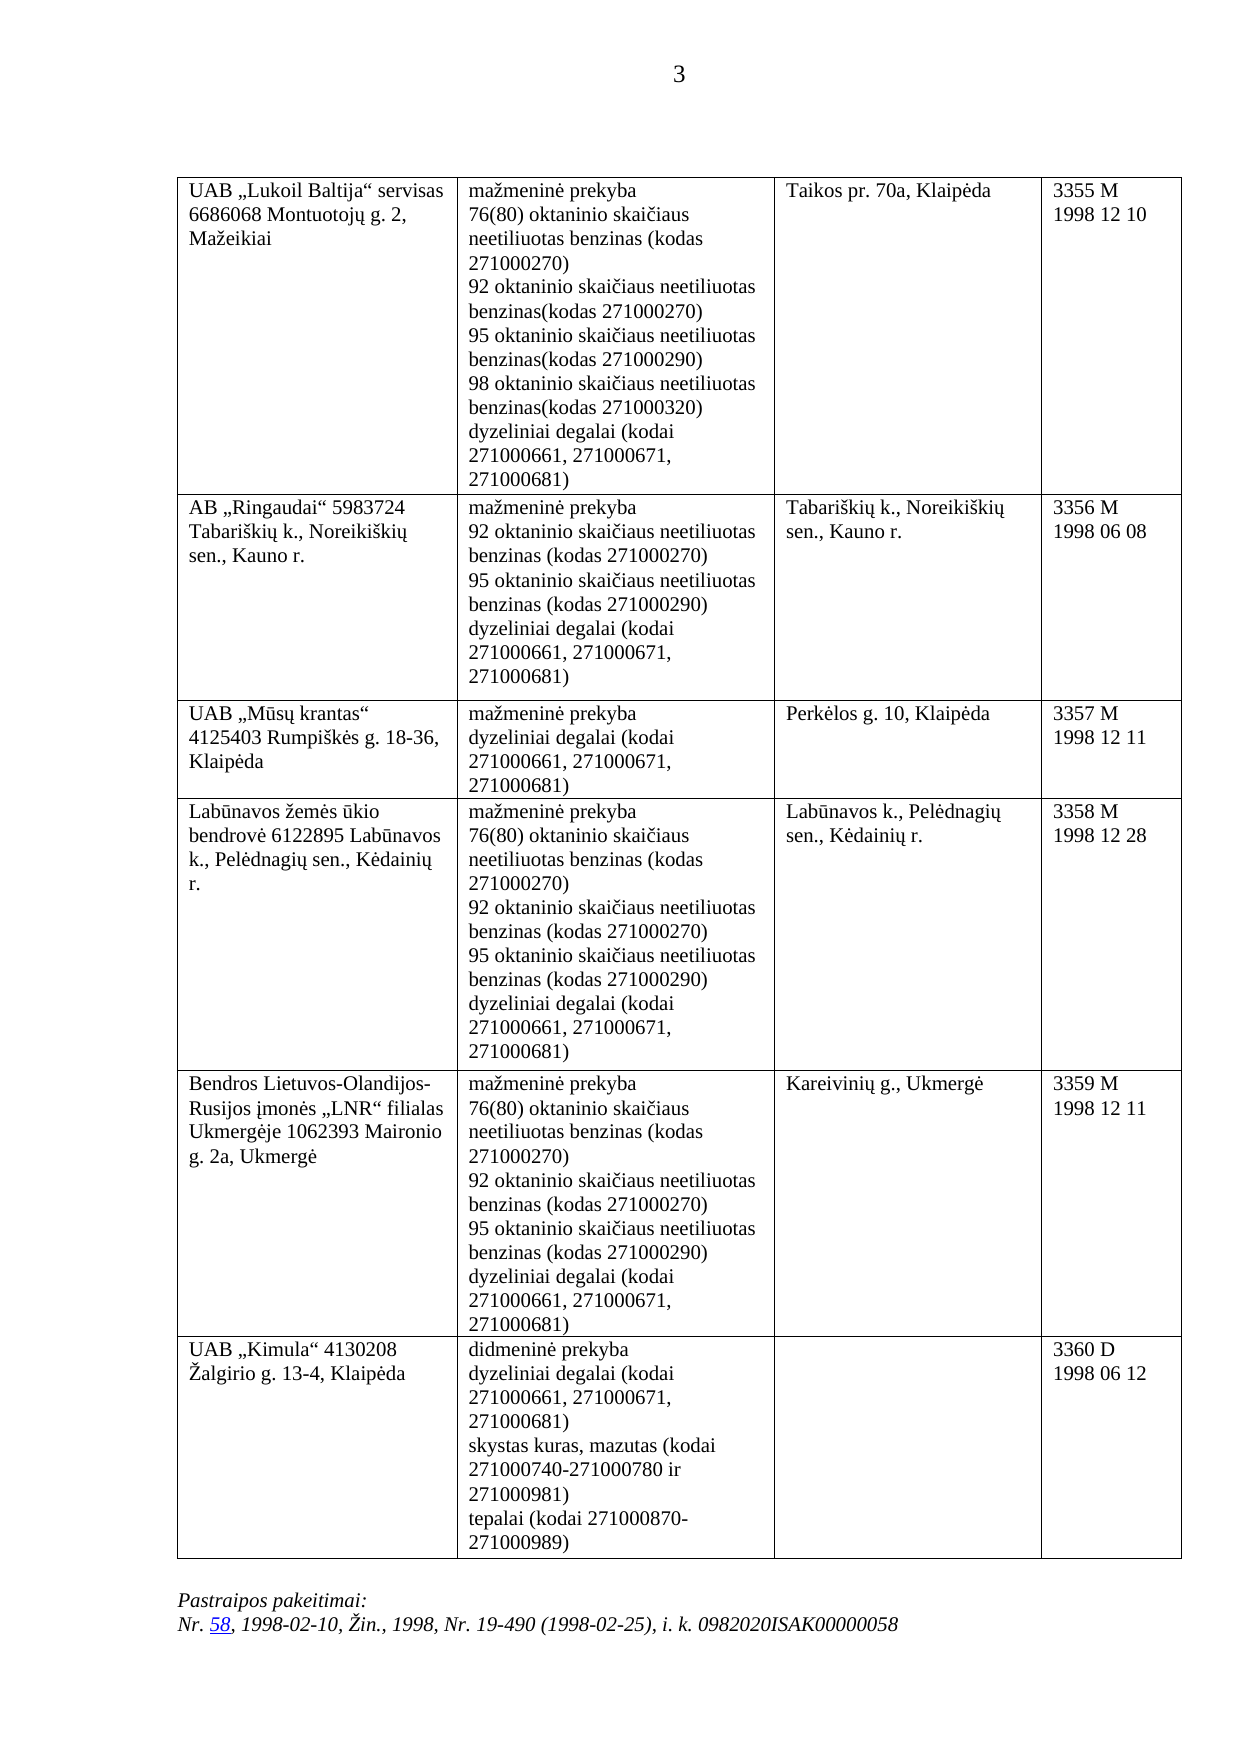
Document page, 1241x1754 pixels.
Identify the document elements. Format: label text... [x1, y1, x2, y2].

table_cell Bendros Lietuvos-Olandijos-Rusijos įmonės „LNR“ filialas Ukmergėje 1062393 Maironio g. 2a, Ukmergė [178, 1071, 457, 1336]
table_cell Labūnavos žemės ūkio bendrovė 6122895 Labūnavos k., Pelėdnagių sen., Kėdainių r. [178, 799, 457, 1070]
table_cell Perkėlos g. 10, Klaipėda [775, 701, 1041, 798]
table_cell Tabariškių k., Noreikiškių sen., Kauno r. [775, 495, 1041, 700]
table_cell UAB „Mūsų krantas“ 4125403 Rumpiškės g. 18-36, Klaipėda [178, 701, 457, 798]
table_cell mažmeninė prekyba dyzeliniai degalai (kodai 271000661, 271000671, 271000681) [458, 701, 774, 798]
text Nr. 58, 1998-02-10, Žin., 1998, Nr. 19-490 (1998-02-25), i. k. 0982020ISAK00000058 [177, 1612, 1181, 1636]
table_cell 3358 M 1998 12 28 [1042, 799, 1181, 1070]
table_cell mažmeninė prekyba 76(80) oktaninio skaičiaus neetiliuotas benzinas (kodas 271000270) 92 oktaninio skaičiaus neetiliuotas benzinas (kodas 271000270) 95 oktaninio skaičiaus neetiliuotas benzinas (kodas 271000290) dyzeliniai degalai (kodai 271000661, 271000671, 271000681) [458, 1071, 774, 1336]
text Pastraipos pakeitimai: [177, 1588, 1181, 1612]
table_cell 3355 M 1998 12 10 [1042, 178, 1181, 494]
table_cell 3359 M 1998 12 11 [1042, 1071, 1181, 1336]
table_cell Taikos pr. 70a, Klaipėda [775, 178, 1041, 494]
table_cell mažmeninė prekyba 76(80) oktaninio skaičiaus neetiliuotas benzinas (kodas 271000270) 92 oktaninio skaičiaus neetiliuotas benzinas(kodas 271000270) 95 oktaninio skaičiaus neetiliuotas benzinas(kodas 271000290) 98 oktaninio skaičiaus neetiliuotas benzinas(kodas 271000320) dyzeliniai degalai (kodai 271000661, 271000671, 271000681) [458, 178, 774, 494]
table_cell 3360 D 1998 06 12 [1042, 1337, 1181, 1558]
table_cell mažmeninė prekyba 92 oktaninio skaičiaus neetiliuotas benzinas (kodas 271000270) 95 oktaninio skaičiaus neetiliuotas benzinas (kodas 271000290) dyzeliniai degalai (kodai 271000661, 271000671, 271000681) [458, 495, 774, 700]
table_cell UAB „Lukoil Baltija“ servisas 6686068 Montuotojų g. 2, Mažeikiai [178, 178, 457, 494]
table_cell 3357 M 1998 12 11 [1042, 701, 1181, 798]
table_cell didmeninė prekyba dyzeliniai degalai (kodai 271000661, 271000671, 271000681) skystas kuras, mazutas (kodai 271000740-271000780 ir 271000981) tepalai (kodai 271000870-271000989) [458, 1337, 774, 1558]
table_cell Kareivinių g., Ukmergė [775, 1071, 1041, 1336]
table_cell Labūnavos k., Pelėdnagių sen., Kėdainių r. [775, 799, 1041, 1070]
table_cell AB „Ringaudai“ 5983724 Tabariškių k., Noreikiškių sen., Kauno r. [178, 495, 457, 700]
table_cell UAB „Kimula“ 4130208 Žalgirio g. 13-4, Klaipėda [178, 1337, 457, 1558]
table_cell [775, 1337, 1041, 1558]
table_cell mažmeninė prekyba 76(80) oktaninio skaičiaus neetiliuotas benzinas (kodas 271000270) 92 oktaninio skaičiaus neetiliuotas benzinas (kodas 271000270) 95 oktaninio skaičiaus neetiliuotas benzinas (kodas 271000290) dyzeliniai degalai (kodai 271000661, 271000671, 271000681) [458, 799, 774, 1070]
table_cell 3356 M 1998 06 08 [1042, 495, 1181, 700]
